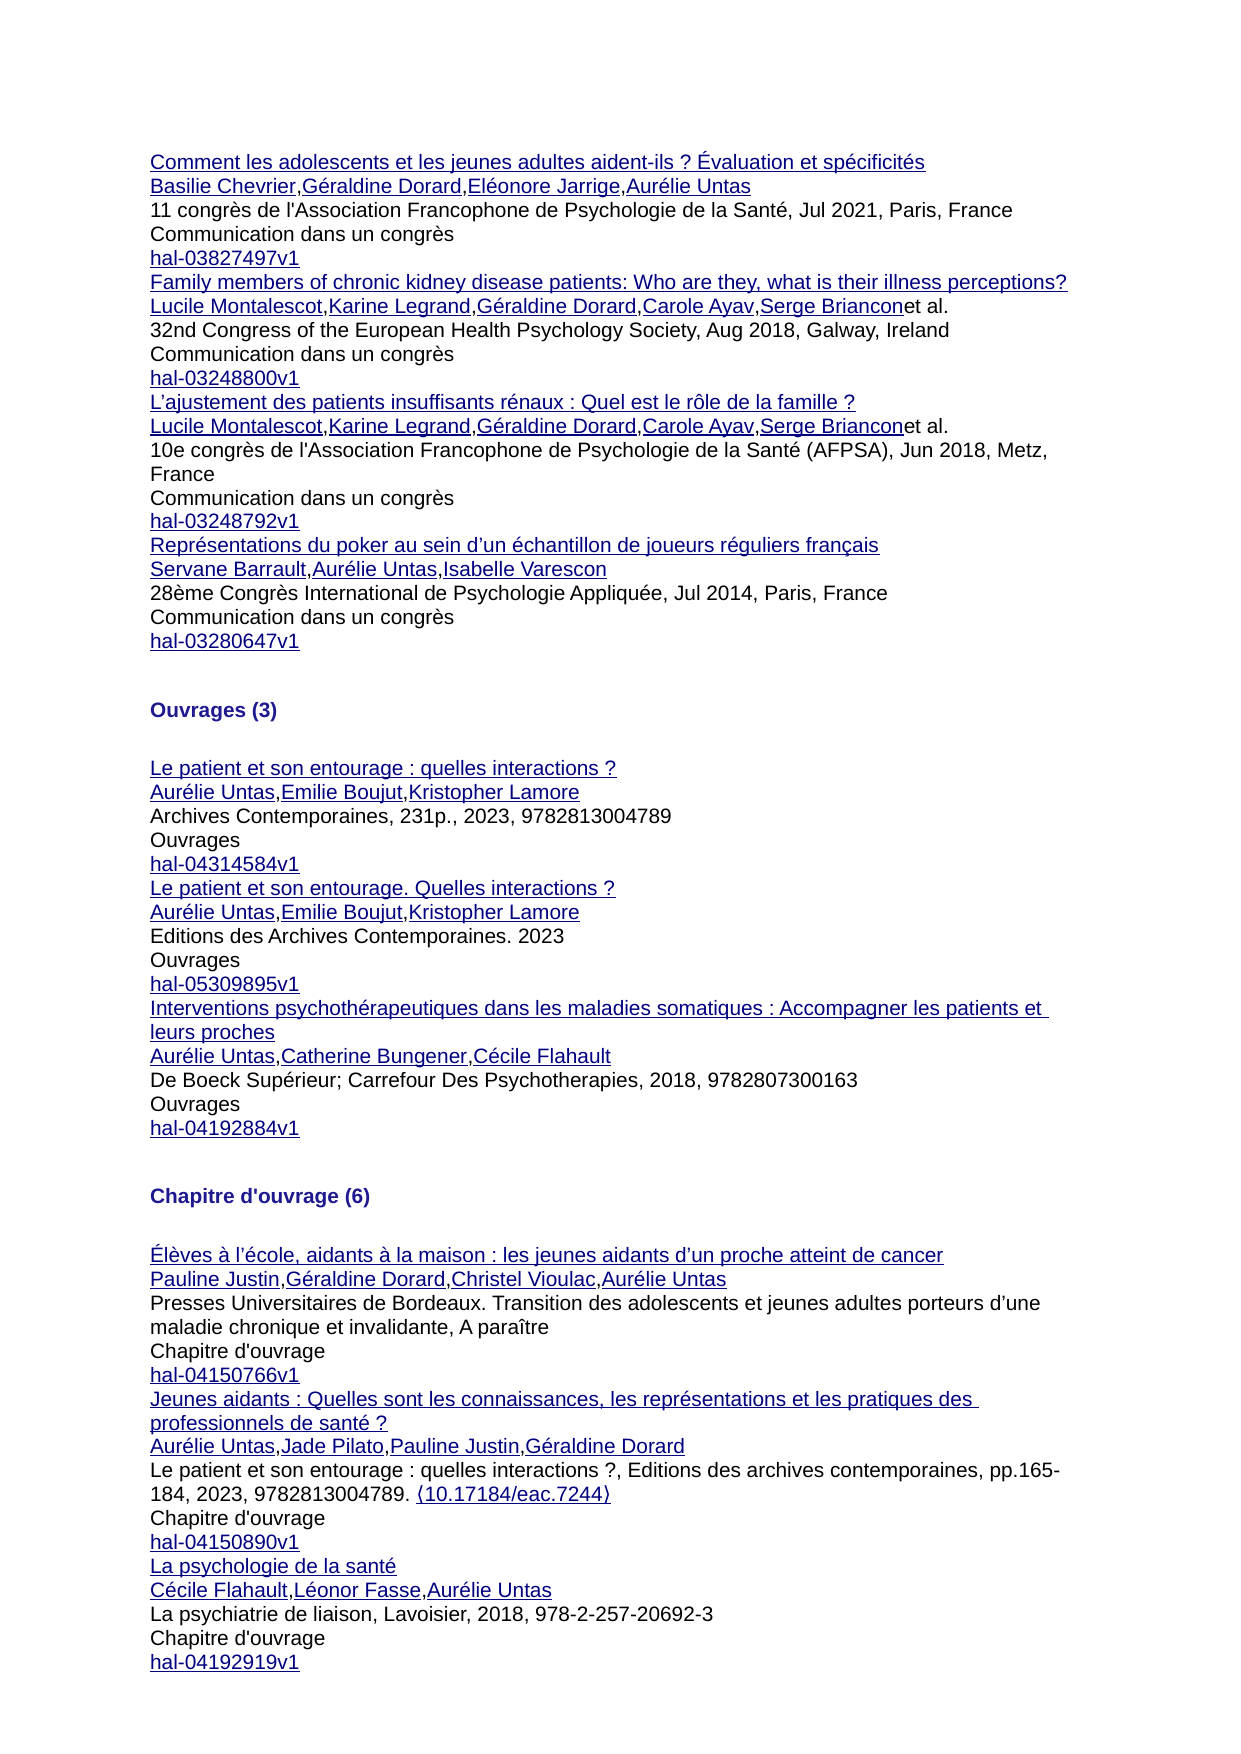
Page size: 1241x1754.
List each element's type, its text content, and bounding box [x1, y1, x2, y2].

table_cell L’ajustement des patients insuffisants rénaux : Quel est le rôle de la famille ? Lucile Montalescot,Karine Legrand,Géraldine Dorard,Carole Ayav,Serge Brianconet al. 10e congrès de l'Association Francophone de Psychologie de la Santé (AFPSA), Jun 2018, Metz, France Communication dans un congrès hal-03248792v1 [150, 390, 1090, 533]
table_cell Le patient et son entourage. Quelles interactions ? Aurélie Untas,Emilie Boujut,Kristopher Lamore Editions des Archives Contemporaines. 2023 Ouvrages hal-05309895v1 [150, 876, 1090, 996]
table_cell Interventions psychothérapeutiques dans les maladies somatiques : Accompagner les patients et leurs proches Aurélie Untas,Catherine Bungener,Cécile Flahault De Boeck Supérieur; Carrefour Des Psychotherapies, 2018, 9782807300163 Ouvrages hal-04192884v1 [150, 996, 1090, 1139]
table_cell Comment les adolescents et les jeunes adultes aident-ils ? Évaluation et spécificités Basilie Chevrier,Géraldine Dorard,Eléonore Jarrige,Aurélie Untas 11 congrès de l'Association Francophone de Psychologie de la Santé, Jul 2021, Paris, France Communication dans un congrès hal-03827497v1 [150, 150, 1090, 270]
subtitle Chapitre d'ouvrage (6) [150, 1184, 1090, 1208]
table_cell La psychologie de la santé Cécile Flahault,Léonor Fasse,Aurélie Untas La psychiatrie de liaison, Lavoisier, 2018, 978-2-257-20692-3 Chapitre d'ouvrage hal-04192919v1 [150, 1554, 1090, 1674]
table_cell Représentations du poker au sein d’un échantillon de joueurs réguliers français Servane Barrault,Aurélie Untas,Isabelle Varescon 28ème Congrès International de Psychologie Appliquée, Jul 2014, Paris, France Communication dans un congrès hal-03280647v1 [150, 533, 1090, 653]
table_header Élèves à l’école, aidants à la maison : les jeunes aidants d’un proche atteint de cancer Pauline Justin,Géraldine Dorard,Christel Vioulac,Aurélie Untas Presses Universitaires de Bordeaux. Transition des adolescents et jeunes adultes porteurs d’une maladie chronique et invalidante, A paraître Chapitre d'ouvrage hal-04150766v1 [150, 1243, 1090, 1386]
subtitle Ouvrages (3) [150, 698, 1090, 722]
table_header Le patient et son entourage : quelles interactions ? Aurélie Untas,Emilie Boujut,Kristopher Lamore Archives Contemporaines, 231p., 2023, 9782813004789 Ouvrages hal-04314584v1 [150, 756, 1090, 876]
table_cell Family members of chronic kidney disease patients: Who are they, what is their illness perceptions? Lucile Montalescot,Karine Legrand,Géraldine Dorard,Carole Ayav,Serge Brianconet al. 32nd Congress of the European Health Psychology Society, Aug 2018, Galway, Ireland Communication dans un congrès hal-03248800v1 [150, 270, 1090, 389]
table_cell Jeunes aidants : Quelles sont les connaissances, les représentations et les pratiques des professionnels de santé ? Aurélie Untas,Jade Pilato,Pauline Justin,Géraldine Dorard Le patient et son entourage : quelles interactions ?, Editions des archives contemporaines, pp.165-184, 2023, 9782813004789. ⟨10.17184/eac.7244⟩ Chapitre d'ouvrage hal-04150890v1 [150, 1386, 1090, 1554]
